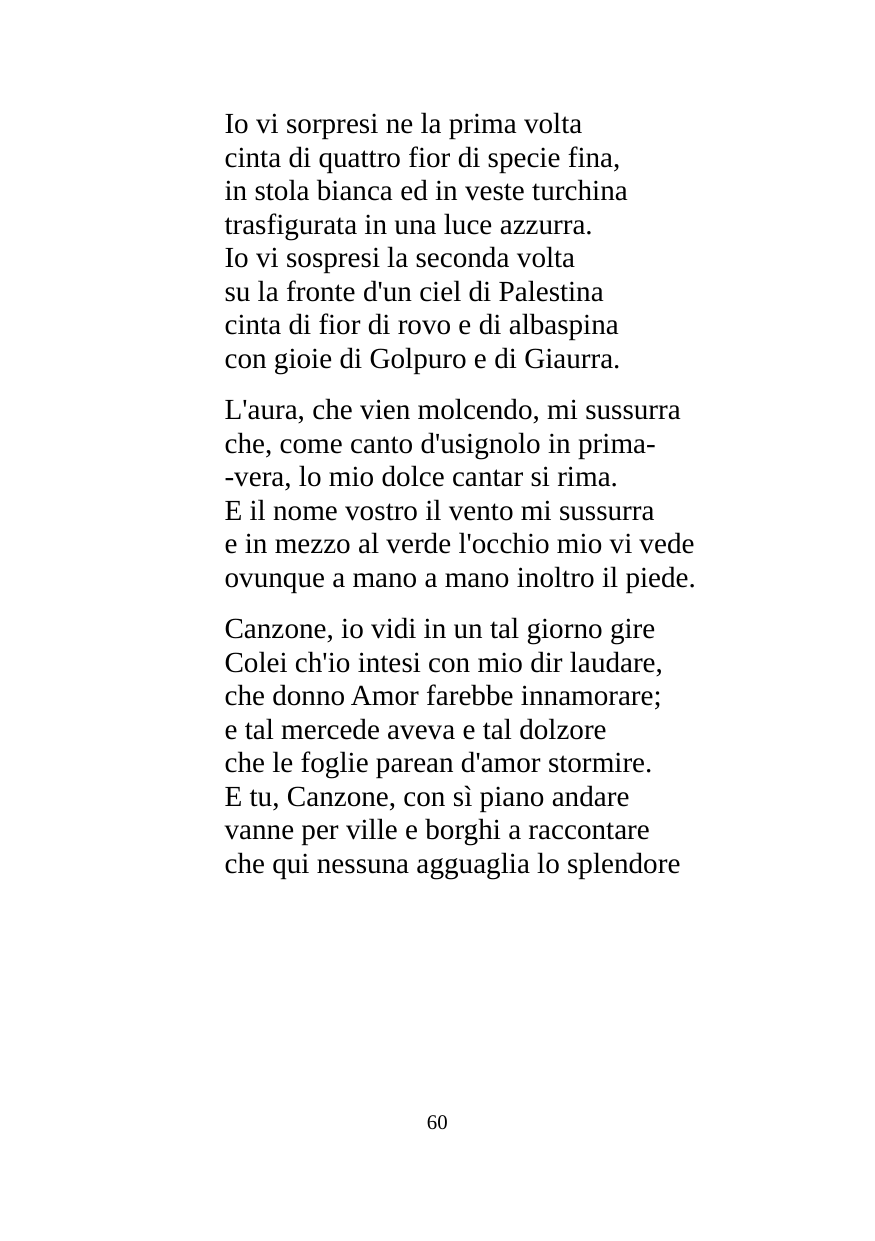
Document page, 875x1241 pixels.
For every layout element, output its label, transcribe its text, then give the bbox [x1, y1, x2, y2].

text Canzone, io vidi in un tal giorno gire Colei ch'io intesi con mio dir laudare, che donno Amor farebbe innamorare; e tal mercede aveva e tal dolzore che le foglie parean d'amor stormire. E tu, Canzone, con sì piano andare vanne per ville e borghi a raccontare che qui nessuna agguaglia lo splendore [224, 611, 768, 879]
text L'aura, che vien molcendo, mi sussurra che, come canto d'usignolo in prima- -vera, lo mio dolce cantar si rima. E il nome vostro il vento mi sussurra e in mezzo al verde l'occhio mio vi vede ovunque a mano a mano inoltro il piede. [224, 392, 768, 593]
text Io vi sorpresi ne la prima volta cinta di quattro fior di specie fina, in stola bianca ed in veste turchina trasfigurata in una luce azzurra. Io vi sospresi la seconda volta su la fronte d'un ciel di Palestina cinta di fior di rovo e di albaspina con gioie di Golpuro e di Giaurra. [224, 106, 768, 374]
